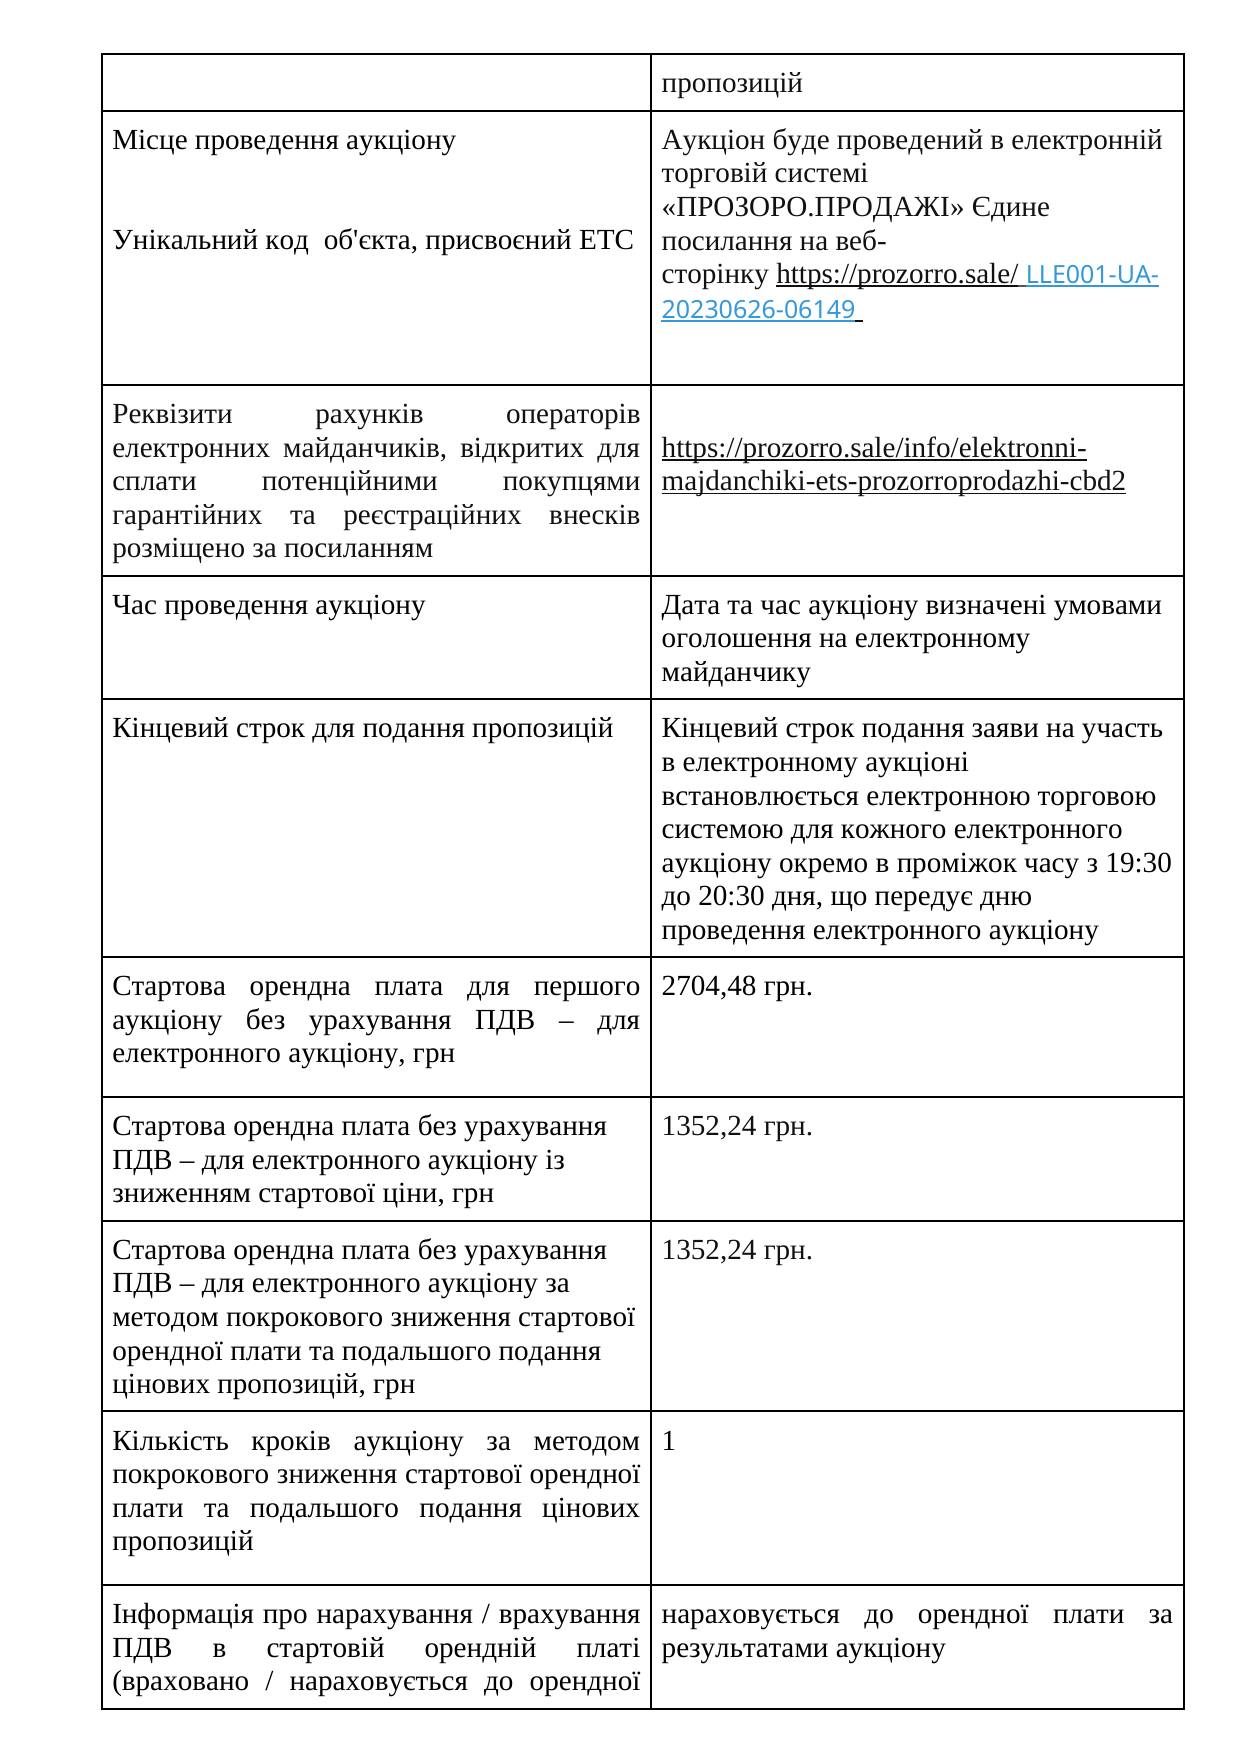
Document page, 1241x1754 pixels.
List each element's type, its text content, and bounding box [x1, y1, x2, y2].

table_cell Стартова орендна плата без урахування ПДВ – для електронного аукціону із зниженням стартової ціни, грн [103, 1098, 650, 1219]
table_cell https://prozorro.sale/info/elektronni-majdanchiki-ets-prozorroprodazhi-cbd2 [652, 386, 1183, 574]
table_cell Аукціон буде проведений в електронній торговій системі «ПРОЗОРО.ПРОДАЖІ» Єдине посилання на веб-сторінку https://prozorro.sale/ LLE001-UA-20230626-06149 [652, 112, 1183, 384]
table_cell Час проведення аукціону [103, 577, 650, 698]
table_cell Дата та час аукціону визначені умовами оголошення на електронному майданчику [652, 577, 1183, 698]
table_cell [103, 55, 650, 109]
table_cell Реквізити рахунків операторів електронних майданчиків, відкритих для сплати потенційними покупцями гарантійних та реєстраційних внесків розміщено за посиланням [103, 386, 650, 574]
table_cell Місце проведення аукціону Унікальний код об'єкта, присвоєний ЕТС [103, 112, 650, 384]
table_cell Кількість кроків аукціону за методом покрокового зниження стартової орендної плати та подальшого подання цінових пропозицій [103, 1412, 650, 1584]
table_cell Кінцевий строк подання заяви на участь в електронному аукціоні встановлюється електронною торговою системою для кожного електронного аукціону окремо в проміжок часу з 19:30 до 20:30 дня, що передує дню проведення електронного аукціону [652, 700, 1183, 956]
table_cell 1 [652, 1412, 1183, 1584]
table_cell 2704,48 грн. [652, 958, 1183, 1096]
table_cell 1352,24 грн. [652, 1222, 1183, 1410]
table_cell пропозицій [652, 55, 1183, 109]
table_cell Кінцевий строк для подання пропозицій [103, 700, 650, 956]
table_cell Інформація про нарахування / врахування ПДВ в стартовій орендній платі (враховано / нараховується до орендної [103, 1586, 650, 1707]
table_cell 1352,24 грн. [652, 1098, 1183, 1219]
table_cell Стартова орендна плата для першого аукціону без урахування ПДВ – для електронного аукціону, грн [103, 958, 650, 1096]
table_cell Стартова орендна плата без урахування ПДВ – для електронного аукціону за методом покрокового зниження стартової орендної плати та подальшого подання цінових пропозицій, грн [103, 1222, 650, 1410]
table_cell нараховується до орендної плати за результатами аукціону [652, 1586, 1183, 1707]
